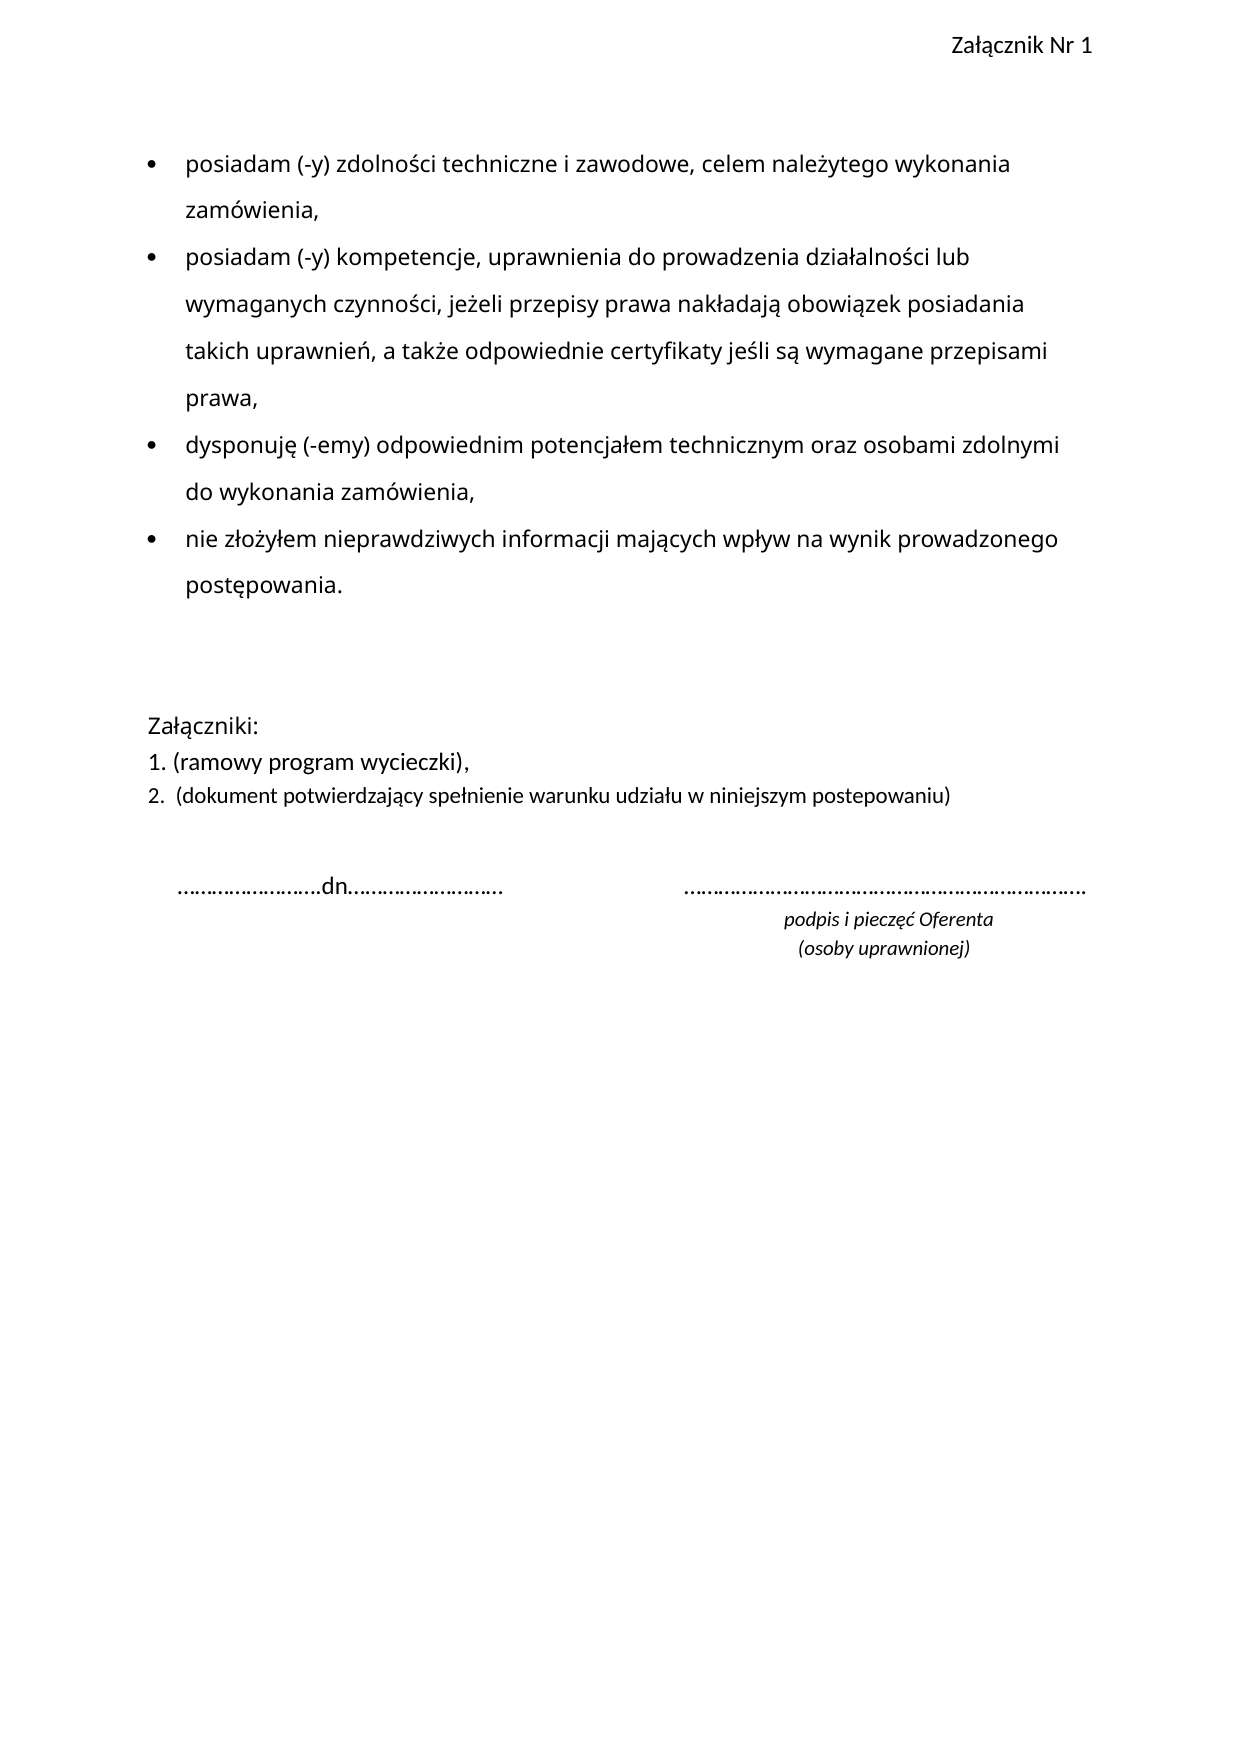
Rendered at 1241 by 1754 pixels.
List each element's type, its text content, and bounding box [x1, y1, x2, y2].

text Załączniki: [148, 710, 1093, 741]
text …………………….dn……………………… ……………………………………………………………. [148, 870, 1091, 901]
list posiadam (-y) zdolności techniczne i zawodowe, celem należytego wykonania zamówienia, [148, 148, 1093, 226]
list nie złożyłem nieprawdziwych informacji mających wpływ na wynik prowadzonego postępowania. [148, 523, 1093, 601]
text podpis i pieczęć Oferenta [148, 904, 1093, 932]
text (osoby uprawnionej) [528, 935, 1093, 960]
text 2. (dokument potwierdzający spełnienie warunku udziału w niniejszym postepowaniu) [148, 781, 1093, 809]
text 1. (ramowy program wycieczki), [148, 746, 1093, 777]
list posiadam (-y) kompetencje, uprawnienia do prowadzenia działalności lub wymaganych czynności, jeżeli przepisy prawa nakładają obowiązek posiadania takich uprawnień, a także odpowiednie certyfikaty jeśli są wymagane przepisami prawa, [148, 241, 1093, 413]
list dysponuję (-emy) odpowiednim potencjałem technicznym oraz osobami zdolnymi do wykonania zamówienia, [148, 429, 1093, 507]
